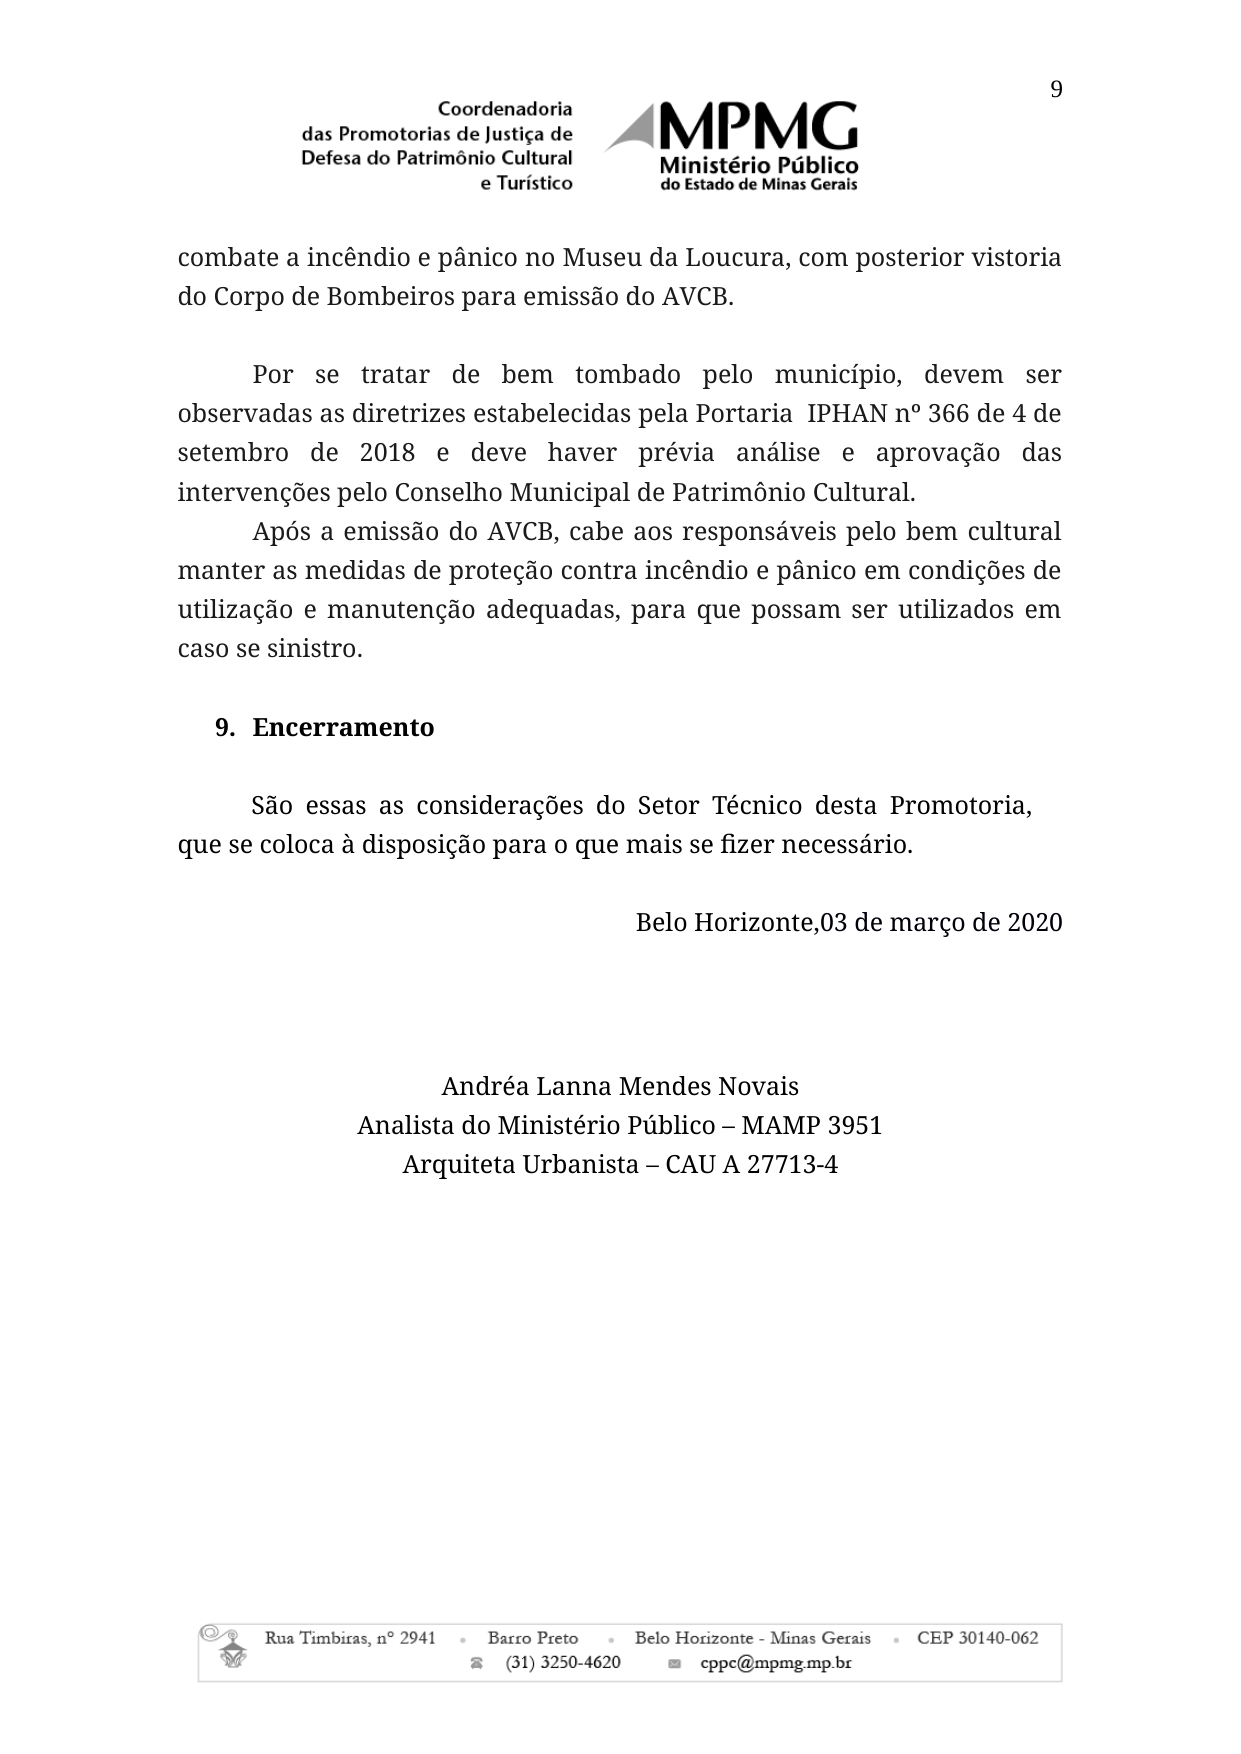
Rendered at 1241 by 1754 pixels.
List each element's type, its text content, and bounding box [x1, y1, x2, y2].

text Por se tratar de bem tombado pelo município, devem ser observadas as diretrizes estabelecidas pela Portaria IPHAN nº 366 de 4 de setembro de 2018 e deve haver prévia análise e aprovação das intervenções pelo Conselho Municipal de Patrimônio Cultural. [177, 357, 1063, 508]
table_cell Andréa Lanna Mendes Novais Analista do Ministério Público – MAMP 3951 Arquiteta Urbanista – CAU A 27713-4 [177, 1063, 1063, 1187]
picture [177, 73, 1053, 207]
picture [186, 1615, 1073, 1689]
text Após a emissão do AVCB, cabe aos responsáveis pelo bem cultural manter as medidas de proteção contra incêndio e pânico em condições de utilização e manutenção adequadas, para que possam ser utilizados em caso se sinistro. [177, 513, 1063, 665]
text Belo Horizonte,03 de março de 2020 [177, 905, 1063, 939]
text combate a incêndio e pânico no Museu da Loucura, com posterior vistoria do Corpo de Bombeiros para emissão do AVCB. [177, 239, 1063, 312]
text São essas as considerações do Setor Técnico desta Promotoria, que se coloca à disposição para o que mais se fizer necessário. [177, 787, 1033, 861]
table_header [177, 1023, 1063, 1063]
list Encerramento [215, 709, 1063, 743]
